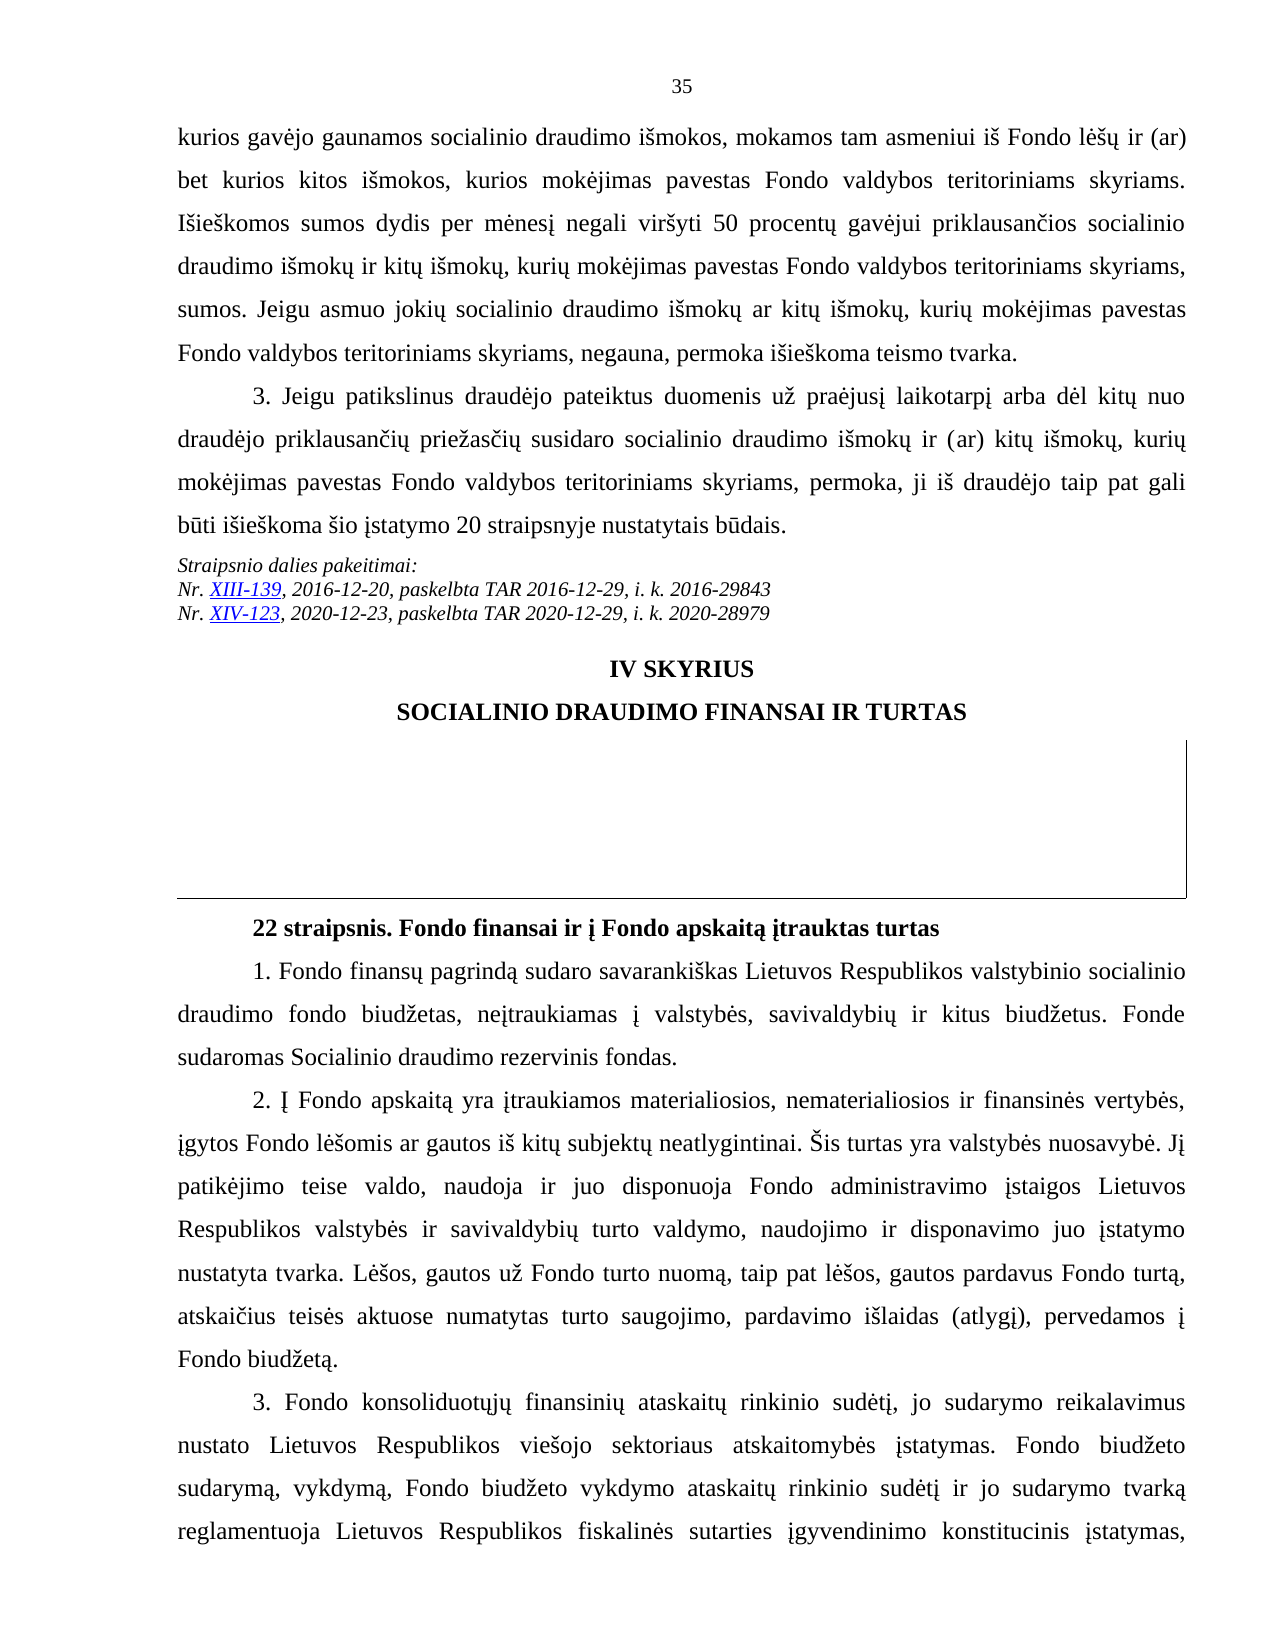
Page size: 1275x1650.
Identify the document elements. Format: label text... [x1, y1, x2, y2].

text kurios gavėjo gaunamos socialinio draudimo išmokos, mokamos tam asmeniui iš Fondo lėšų ir (ar) bet kurios kitos išmokos, kurios mokėjimas pavestas Fondo valdybos teritoriniams skyriams. Išieškomos sumos dydis per mėnesį negali viršyti 50 procentų gavėjui priklausančios socialinio draudimo išmokų ir kitų išmokų, kurių mokėjimas pavestas Fondo valdybos teritoriniams skyriams, sumos. Jeigu asmuo jokių socialinio draudimo išmokų ar kitų išmokų, kurių mokėjimas pavestas Fondo valdybos teritoriniams skyriams, negauna, permoka išieškoma teismo tvarka. [177, 122, 1186, 366]
text Nr. XIV-123, 2020-12-23, paskelbta TAR 2020-12-29, i. k. 2020-28979 [177, 601, 1186, 625]
text 22 straipsnis. Fondo finansai ir į Fondo apskaitą įtrauktas turtas [177, 913, 1186, 941]
text Nr. XIII-139, 2016-12-20, paskelbta TAR 2016-12-29, i. k. 2016-29843 [177, 577, 1186, 601]
text 2. Į Fondo apskaitą yra įtraukiamos materialiosios, nematerialiosios ir finansinės vertybės, įgytos Fondo lėšomis ar gautos iš kitų subjektų neatlygintinai. Šis turtas yra valstybės nuosavybė. Jį patikėjimo teise valdo, naudoja ir juo disponuoja Fondo administravimo įstaigos Lietuvos Respublikos valstybės ir savivaldybių turto valdymo, naudojimo ir disponavimo juo įstatymo nustatyta tvarka. Lėšos, gautos už Fondo turto nuomą, taip pat lėšos, gautos pardavus Fondo turtą, atskaičius teisės aktuose numatytas turto saugojimo, pardavimo išlaidas (atlygį), pervedamos į Fondo biudžetą. [177, 1085, 1186, 1373]
text SOCIALINIO DRAUDIMO FINANSAI IR TURTAS [177, 697, 1186, 726]
text IV SKYRIUS [177, 654, 1186, 683]
text Straipsnio dalies pakeitimai: [177, 553, 1186, 577]
text 3. Jeigu patikslinus draudėjo pateiktus duomenis už praėjusį laikotarpį arba dėl kitų nuo draudėjo priklausančių priežasčių susidaro socialinio draudimo išmokų ir (ar) kitų išmokų, kurių mokėjimas pavestas Fondo valdybos teritoriniams skyriams, permoka, ji iš draudėjo taip pat gali būti išieškoma šio įstatymo 20 straipsnyje nustatytais būdais. [177, 381, 1186, 539]
text 3. Fondo konsoliduotųjų finansinių ataskaitų rinkinio sudėtį, jo sudarymo reikalavimus nustato Lietuvos Respublikos viešojo sektoriaus atskaitomybės įstatymas. Fondo biudžeto sudarymą, vykdymą, Fondo biudžeto vykdymo ataskaitų rinkinio sudėtį ir jo sudarymo tvarką reglamentuoja Lietuvos Respublikos fiskalinės sutarties įgyvendinimo konstitucinis įstatymas, [177, 1387, 1186, 1545]
text 1. Fondo finansų pagrindą sudaro savarankiškas Lietuvos Respublikos valstybinio socialinio draudimo fondo biudžetas, neįtraukiamas į valstybės, savivaldybių ir kitus biudžetus. Fonde sudaromas Socialinio draudimo rezervinis fondas. [177, 956, 1186, 1071]
